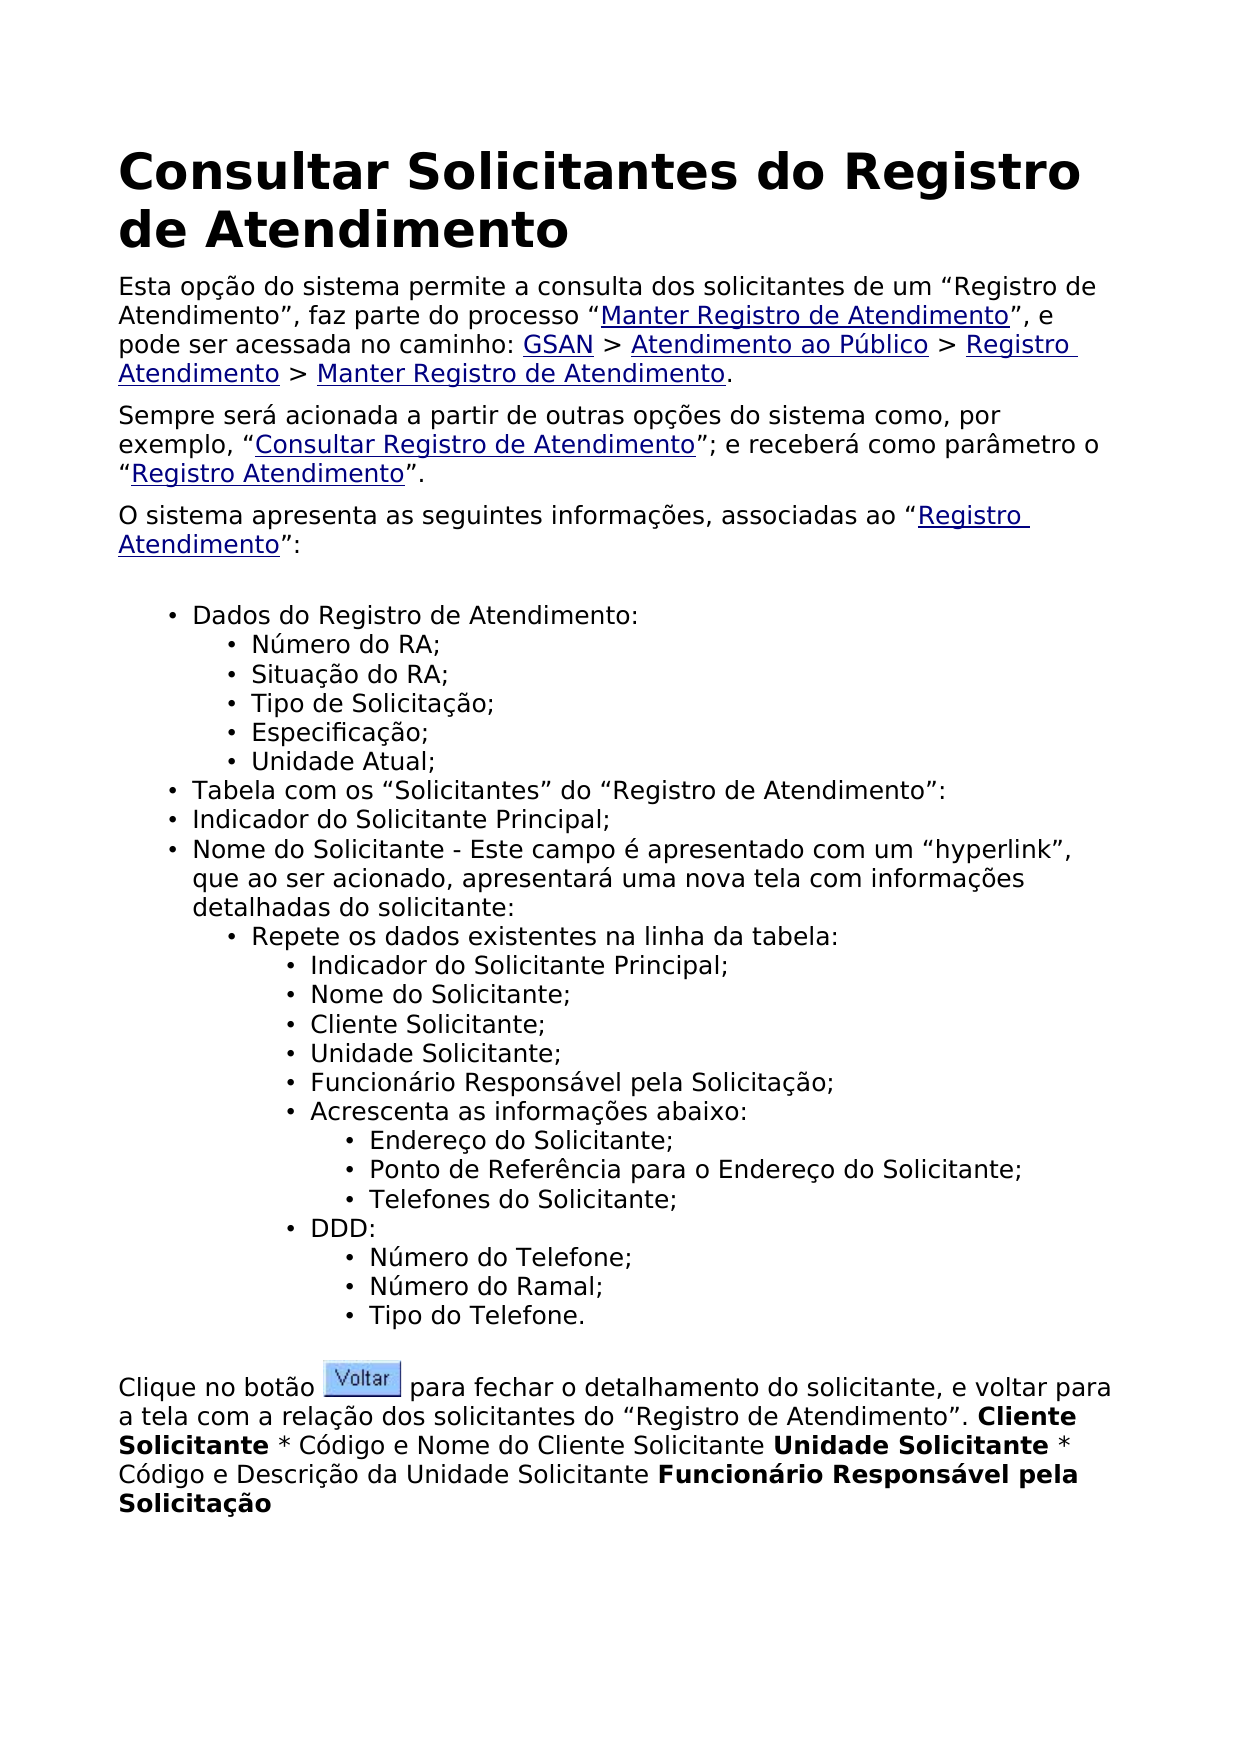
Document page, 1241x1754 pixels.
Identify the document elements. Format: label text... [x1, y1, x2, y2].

list Número do Ramal; [354, 1272, 1122, 1302]
list Especificação; [236, 718, 1122, 747]
list Endereço do Solicitante; [354, 1127, 1122, 1156]
list Cliente Solicitante; [295, 1010, 1122, 1039]
list Nome do Solicitante; [295, 981, 1122, 1010]
text O sistema apresenta as seguintes informações, associadas ao “Registro Atendimento”: [118, 501, 1122, 559]
text Clique no botão para fechar o detalhamento do solicitante, e voltar para a tela com a relação dos solicitantes do “Registro de Atendimento”. Cliente Solicitante * Código e Nome do Cliente Solicitante Unidade Solicitante * Código e Descrição da Unidade Solicitante Funcionário Responsável pela Solicitação [118, 1360, 1122, 1548]
list Situação do RA; [236, 660, 1122, 689]
list Dados do Registro de Atendimento: [177, 602, 1122, 631]
list DDD: [295, 1214, 1122, 1243]
list Indicador do Solicitante Principal; [177, 806, 1122, 835]
list Ponto de Referência para o Endereço do Solicitante; [354, 1156, 1122, 1185]
list Telefones do Solicitante; [354, 1185, 1122, 1214]
list Número do RA; [236, 631, 1122, 660]
list Indicador do Solicitante Principal; [295, 952, 1122, 981]
list Unidade Solicitante; [295, 1039, 1122, 1068]
list Unidade Atual; [236, 747, 1122, 777]
list Tipo de Solicitação; [236, 689, 1122, 718]
list Nome do Solicitante - Este campo é apresentado com um “hyperlink”, que ao ser acionado, apresentará uma nova tela com informações detalhadas do solicitante: [177, 835, 1122, 922]
list Repete os dados existentes na linha da tabela: [236, 922, 1122, 952]
picture [323, 1360, 402, 1397]
list Tipo do Telefone. [354, 1302, 1122, 1331]
text Esta opção do sistema permite a consulta dos solicitantes de um “Registro de Atendimento”, faz parte do processo “Manter Registro de Atendimento”, e pode ser acessada no caminho: GSAN > Atendimento ao Público > Registro Atendimento > Manter Registro de Atendimento. [118, 272, 1122, 389]
list Acrescenta as informações abaixo: [295, 1097, 1122, 1127]
list Número do Telefone; [354, 1243, 1122, 1272]
text Sempre será acionada a partir de outras opções do sistema como, por exemplo, “Consultar Registro de Atendimento”; e receberá como parâmetro o “Registro Atendimento”. [118, 401, 1122, 489]
list Funcionário Responsável pela Solicitação; [295, 1068, 1122, 1097]
list Tabela com os “Solicitantes” do “Registro de Atendimento”: [177, 777, 1122, 806]
subtitle Consultar Solicitantes do Registro de Atendimento [118, 143, 1122, 259]
